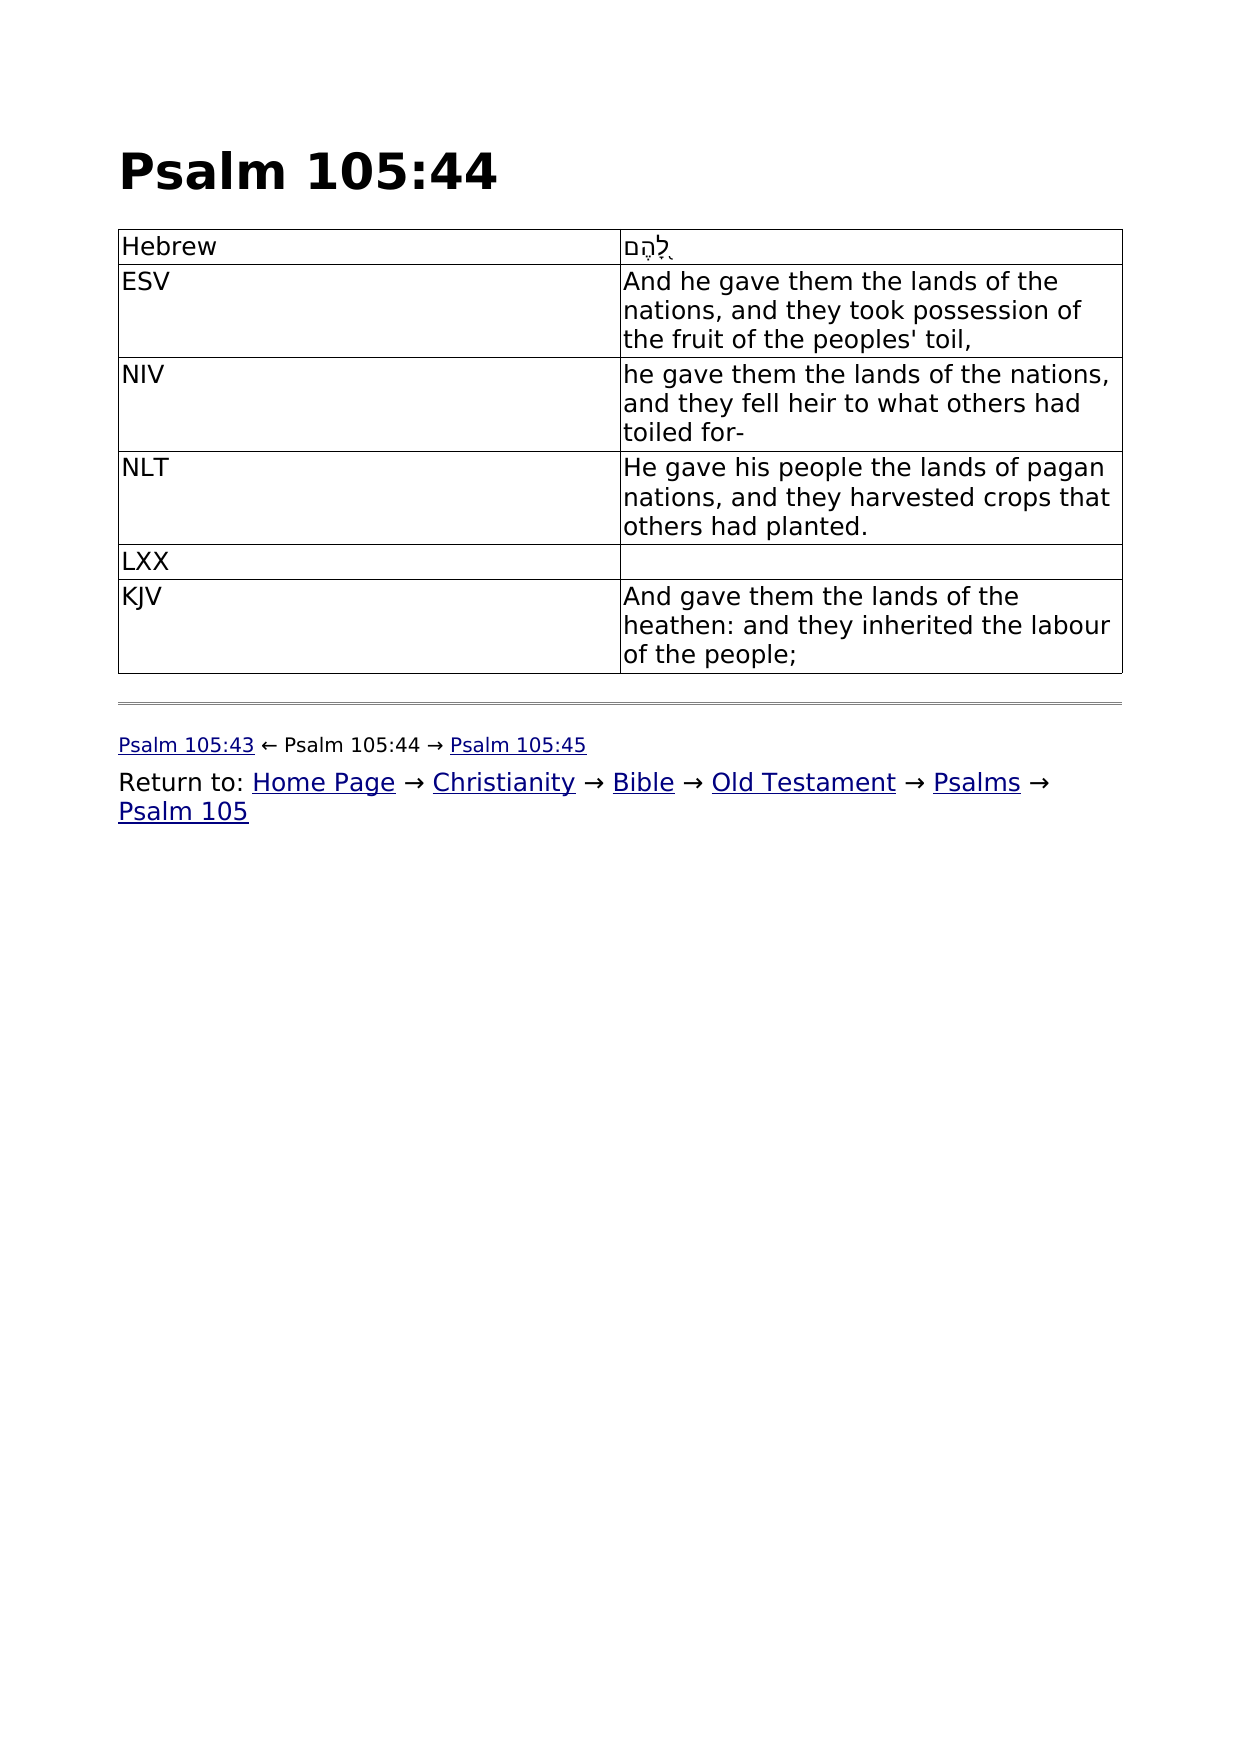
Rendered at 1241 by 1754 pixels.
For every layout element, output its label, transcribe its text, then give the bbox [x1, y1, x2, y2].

table_cell [621, 545, 1122, 579]
table_cell ESV [119, 265, 620, 357]
table_header לָ֭הֶם [621, 230, 1122, 264]
text Return to: Home Page → Christianity → Bible → Old Testament → Psalms → Psalm 105 [118, 768, 1122, 826]
subtitle Psalm 105:44 [118, 143, 1122, 201]
table_cell He gave his people the lands of pagan nations, and they harvested crops that others had planted. [621, 452, 1122, 544]
table_cell NLT [119, 452, 620, 544]
table_cell And he gave them the lands of the nations, and they took possession of the fruit of the peoples' toil, [621, 265, 1122, 357]
table_cell And gave them the lands of the heathen: and they inherited the labour of the people; [621, 580, 1122, 673]
table_cell NIV [119, 358, 620, 451]
table_cell KJV [119, 580, 620, 673]
table_cell LXX [119, 545, 620, 579]
text Psalm 105:43 ← Psalm 105:44 → Psalm 105:45 [118, 734, 1122, 768]
table_header Hebrew [119, 230, 620, 264]
table_cell he gave them the lands of the nations, and they fell heir to what others had toiled for- [621, 358, 1122, 451]
